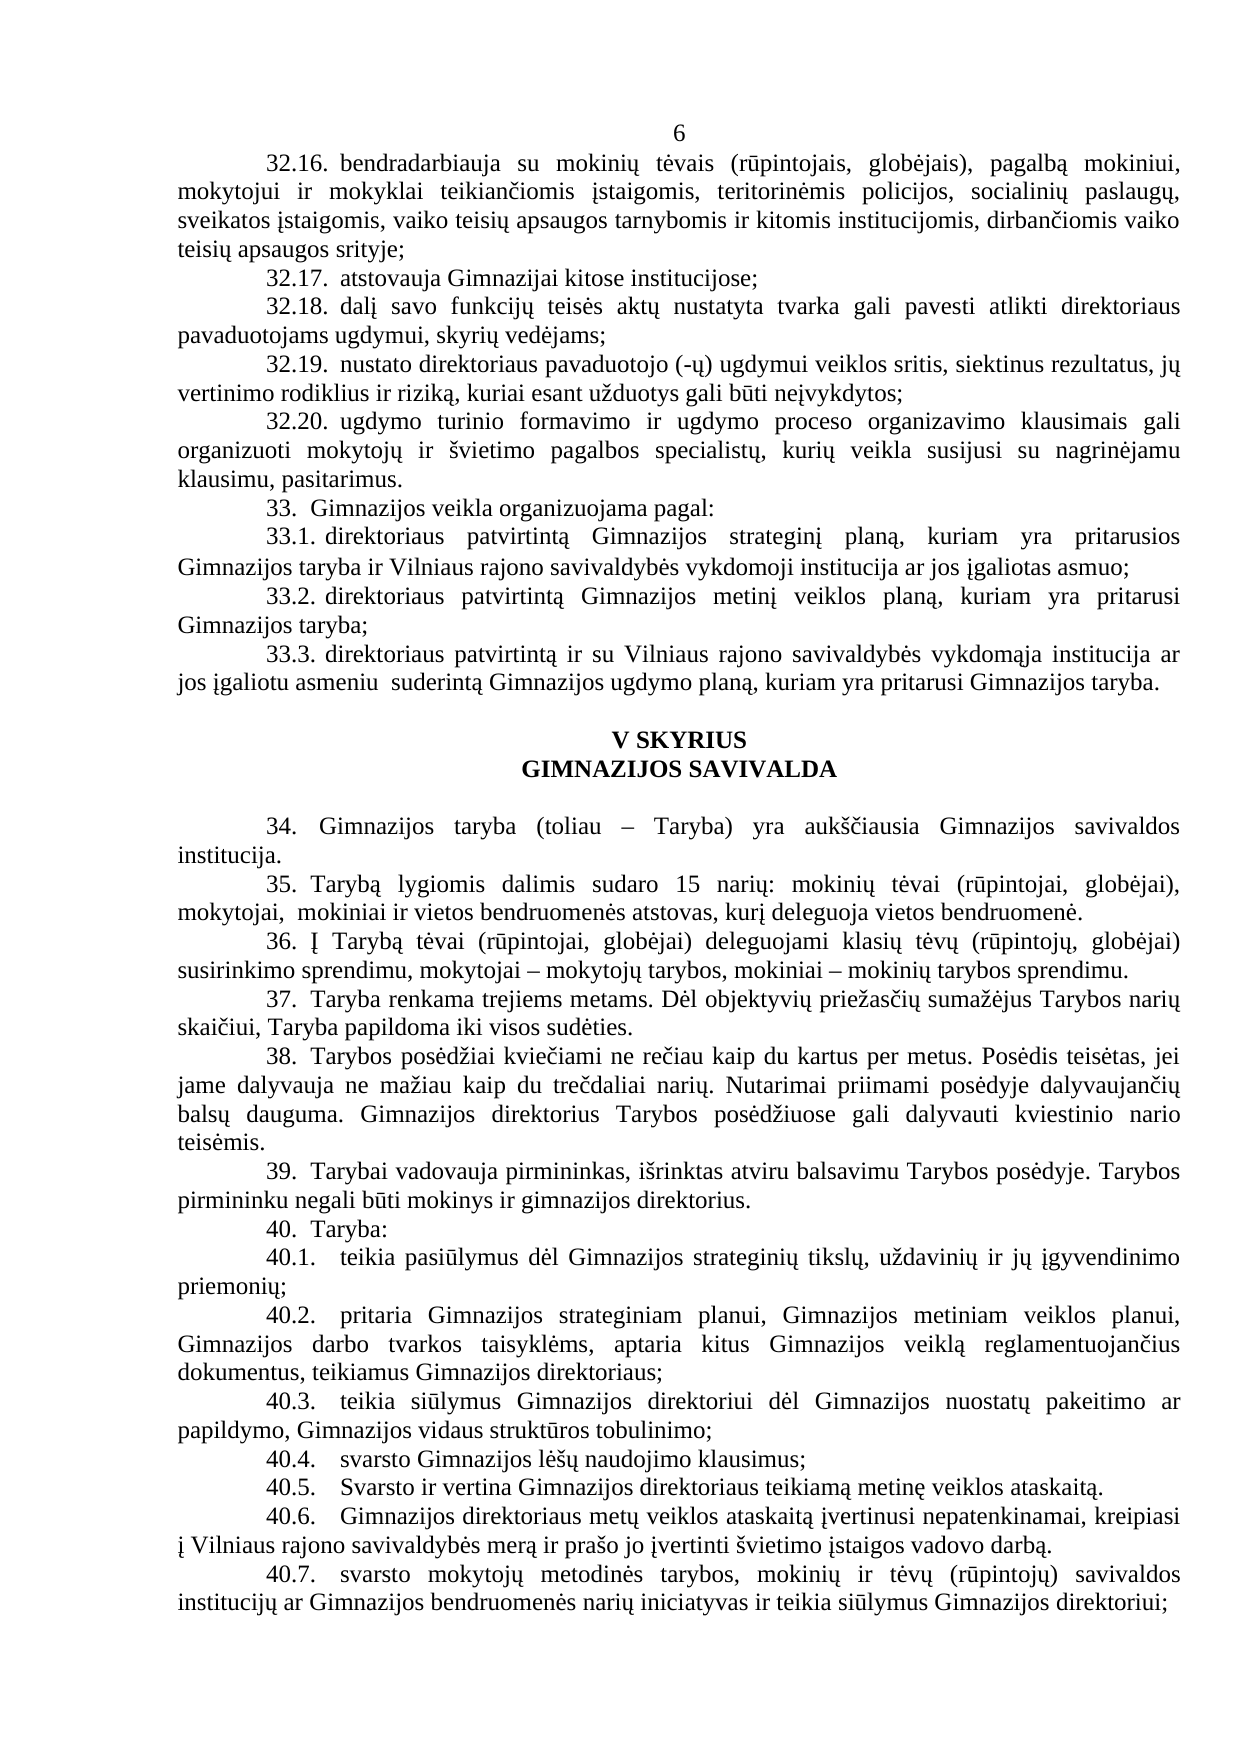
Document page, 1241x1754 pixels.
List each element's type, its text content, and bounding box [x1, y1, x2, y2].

text 40. Taryba: [177, 1214, 1181, 1242]
text 37. Taryba renkama trejiems metams. Dėl objektyvių priežasčių sumažėjus Tarybos narių skaičiui, Taryba papildoma iki visos sudėties. [177, 984, 1181, 1041]
text 33.1. direktoriaus patvirtintą Gimnazijos strateginį planą, kuriam yra pritarusios Gimnazijos taryba ir Vilniaus rajono savivaldybės vykdomoji institucija ar jos įgaliotas asmuo; [177, 521, 1181, 581]
text 40.3. teikia siūlymus Gimnazijos direktoriui dėl Gimnazijos nuostatų pakeitimo ar papildymo, Gimnazijos vidaus struktūros tobulinimo; [177, 1386, 1181, 1444]
text 38. Tarybos posėdžiai kviečiami ne rečiau kaip du kartus per metus. Posėdis teisėtas, jei jame dalyvauja ne mažiau kaip du trečdaliai narių. Nutarimai priimami posėdyje dalyvaujančių balsų dauguma. Gimnazijos direktorius Tarybos posėdžiuose gali dalyvauti kviestinio nario teisėmis. [177, 1041, 1181, 1156]
text 32.19. nustato direktoriaus pavaduotojo (-ų) ugdymui veiklos sritis, siektinus rezultatus, jų vertinimo rodiklius ir riziką, kuriai esant užduotys gali būti neįvykdytos; [177, 349, 1181, 406]
text 36. Į Tarybą tėvai (rūpintojai, globėjai) deleguojami klasių tėvų (rūpintojų, globėjai) susirinkimo sprendimu, mokytojai – mokytojų tarybos, mokiniai – mokinių tarybos sprendimu. [177, 926, 1181, 984]
text 33.2. direktoriaus patvirtintą Gimnazijos metinį veiklos planą, kuriam yra pritarusi Gimnazijos taryba; [177, 581, 1181, 639]
text 33.3. direktoriaus patvirtintą ir su Vilniaus rajono savivaldybės vykdomąja institucija ar jos įgaliotu asmeniu suderintą Gimnazijos ugdymo planą, kuriam yra pritarusi Gimnazijos taryba. [177, 639, 1181, 696]
text 34. Gimnazijos taryba (toliau – Taryba) yra aukščiausia Gimnazijos savivaldos institucija. [177, 811, 1181, 869]
text 32.20. ugdymo turinio formavimo ir ugdymo proceso organizavimo klausimais gali organizuoti mokytojų ir švietimo pagalbos specialistų, kurių veikla susijusi su nagrinėjamu klausimu, pasitarimus. [177, 406, 1181, 493]
text 39. Tarybai vadovauja pirmininkas, išrinktas atviru balsavimu Tarybos posėdyje. Tarybos pirmininku negali būti mokinys ir gimnazijos direktorius. [177, 1156, 1181, 1214]
text 33. Gimnazijos veikla organizuojama pagal: [177, 493, 1181, 521]
text 40.4. svarsto Gimnazijos lėšų naudojimo klausimus; [177, 1444, 1181, 1472]
text 40.5. Svarsto ir vertina Gimnazijos direktoriaus teikiamą metinę veiklos ataskaitą. [177, 1472, 1181, 1501]
text 32.16. bendradarbiauja su mokinių tėvais (rūpintojais, globėjais), pagalbą mokiniui, mokytojui ir mokyklai teikiančiomis įstaigomis, teritorinėmis policijos, socialinių paslaugų, sveikatos įstaigomis, vaiko teisių apsaugos tarnybomis ir kitomis institucijomis, dirbančiomis vaiko teisių apsaugos srityje; [177, 148, 1181, 263]
text GIMNAZIJOS SAVIVALDA [177, 754, 1181, 782]
text 40.2. pritaria Gimnazijos strateginiam planui, Gimnazijos metiniam veiklos planui, Gimnazijos darbo tvarkos taisyklėms, aptaria kitus Gimnazijos veiklą reglamentuojančius dokumentus, teikiamus Gimnazijos direktoriaus; [177, 1300, 1181, 1386]
text V SKYRIUS [177, 725, 1181, 754]
text 40.6. Gimnazijos direktoriaus metų veiklos ataskaitą įvertinusi nepatenkinamai, kreipiasi į Vilniaus rajono savivaldybės merą ir prašo jo įvertinti švietimo įstaigos vadovo darbą. [177, 1501, 1181, 1559]
text 32.18. dalį savo funkcijų teisės aktų nustatyta tvarka gali pavesti atlikti direktoriaus pavaduotojams ugdymui, skyrių vedėjams; [177, 291, 1181, 349]
text 32.17. atstovauja Gimnazijai kitose institucijose; [177, 263, 1181, 291]
text 40.7. svarsto mokytojų metodinės tarybos, mokinių ir tėvų (rūpintojų) savivaldos institucijų ar Gimnazijos bendruomenės narių iniciatyvas ir teikia siūlymus Gimnazijos direktoriui; [177, 1559, 1181, 1616]
text 40.1. teikia pasiūlymus dėl Gimnazijos strateginių tikslų, uždavinių ir jų įgyvendinimo priemonių; [177, 1242, 1181, 1300]
text 35. Tarybą lygiomis dalimis sudaro 15 narių: mokinių tėvai (rūpintojai, globėjai), mokytojai, mokiniai ir vietos bendruomenės atstovas, kurį deleguoja vietos bendruomenė. [177, 869, 1181, 926]
